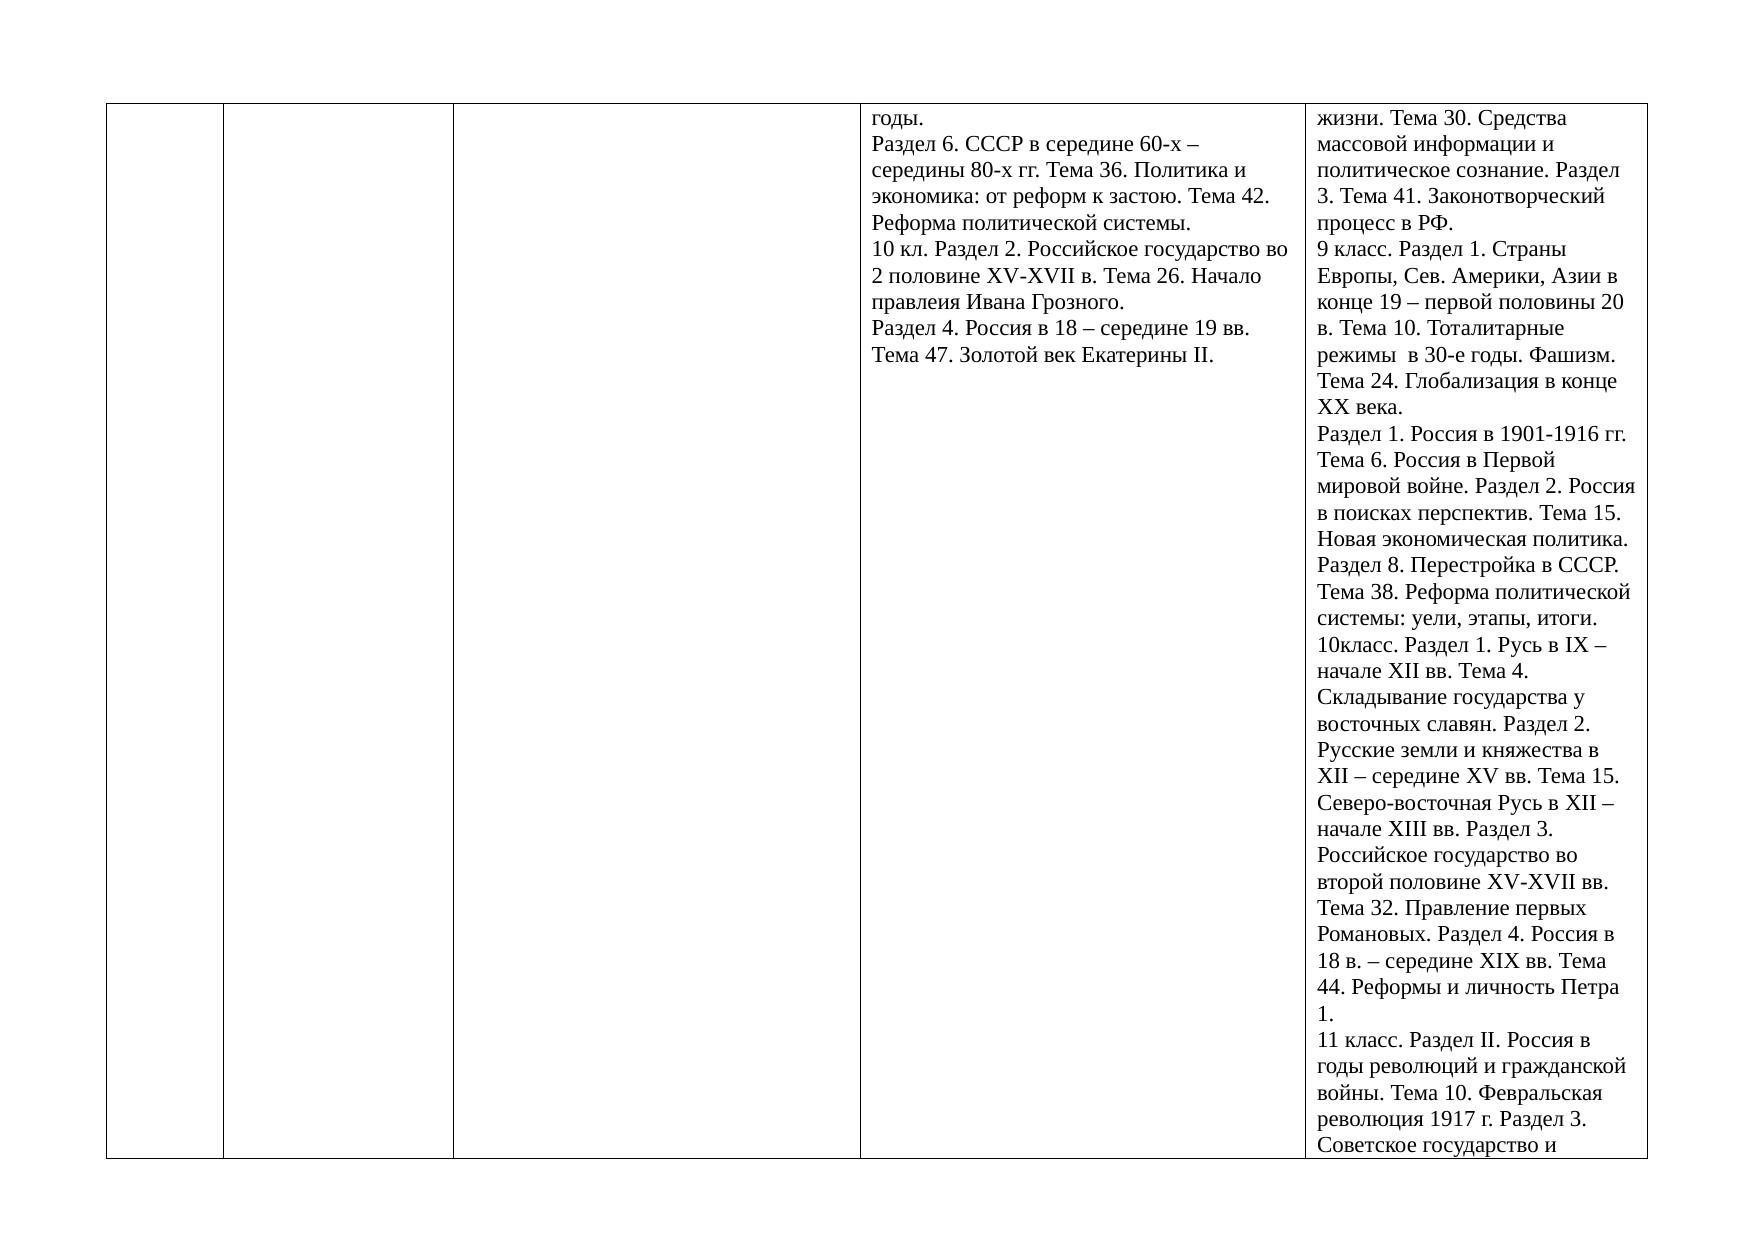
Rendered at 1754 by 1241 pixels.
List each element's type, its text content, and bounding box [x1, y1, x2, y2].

table_cell жизни. Тема 30. Средства массовой информации и политическое сознание. Раздел 3. Тема 41. Законотворческий процесс в РФ. 9 класс. Раздел 1. Страны Европы, Сев. Америки, Азии в конце 19 – первой половины 20 в. Тема 10. Тоталитарные режимы в 30-е годы. Фашизм. Тема 24. Глобализация в конце XX века. Раздел 1. Россия в 1901-1916 гг. Тема 6. Россия в Первой мировой войне. Раздел 2. Россия в поисках перспектив. Тема 15. Новая экономическая политика. Раздел 8. Перестройка в СССР. Тема 38. Реформа политической системы: уели, этапы, итоги. 10класс. Раздел 1. Русь в IX –начале XII вв. Тема 4. Складывание государства у восточных славян. Раздел 2. Русские земли и княжества в XII – середине XV вв. Тема 15. Северо-восточная Русь в XII – начале XIII вв. Раздел 3. Российское государство во второй половине XV-XVII вв. Тема 32. Правление первых Романовых. Раздел 4. Россия в 18 в. – середине XIX вв. Тема 44. Реформы и личность Петра 1. 11 класс. Раздел II. Россия в годы революций и гражданской войны. Тема 10. Февральская революция 1917 г. Раздел 3. Советское государство и [1306, 104, 1647, 1158]
table_cell [107, 104, 223, 1158]
table_cell годы. Раздел 6. СССР в середине 60-х – середины 80-х гг. Тема 36. Политика и экономика: от реформ к застою. Тема 42. Реформа политической системы. 10 кл. Раздел 2. Российское государство во 2 половине XV-XVII в. Тема 26. Начало правлеия Ивана Грозного. Раздел 4. Россия в 18 – середине 19 вв. Тема 47. Золотой век Екатерины II. [861, 104, 1305, 1158]
table_cell [454, 104, 860, 1158]
table_cell [224, 104, 453, 1158]
